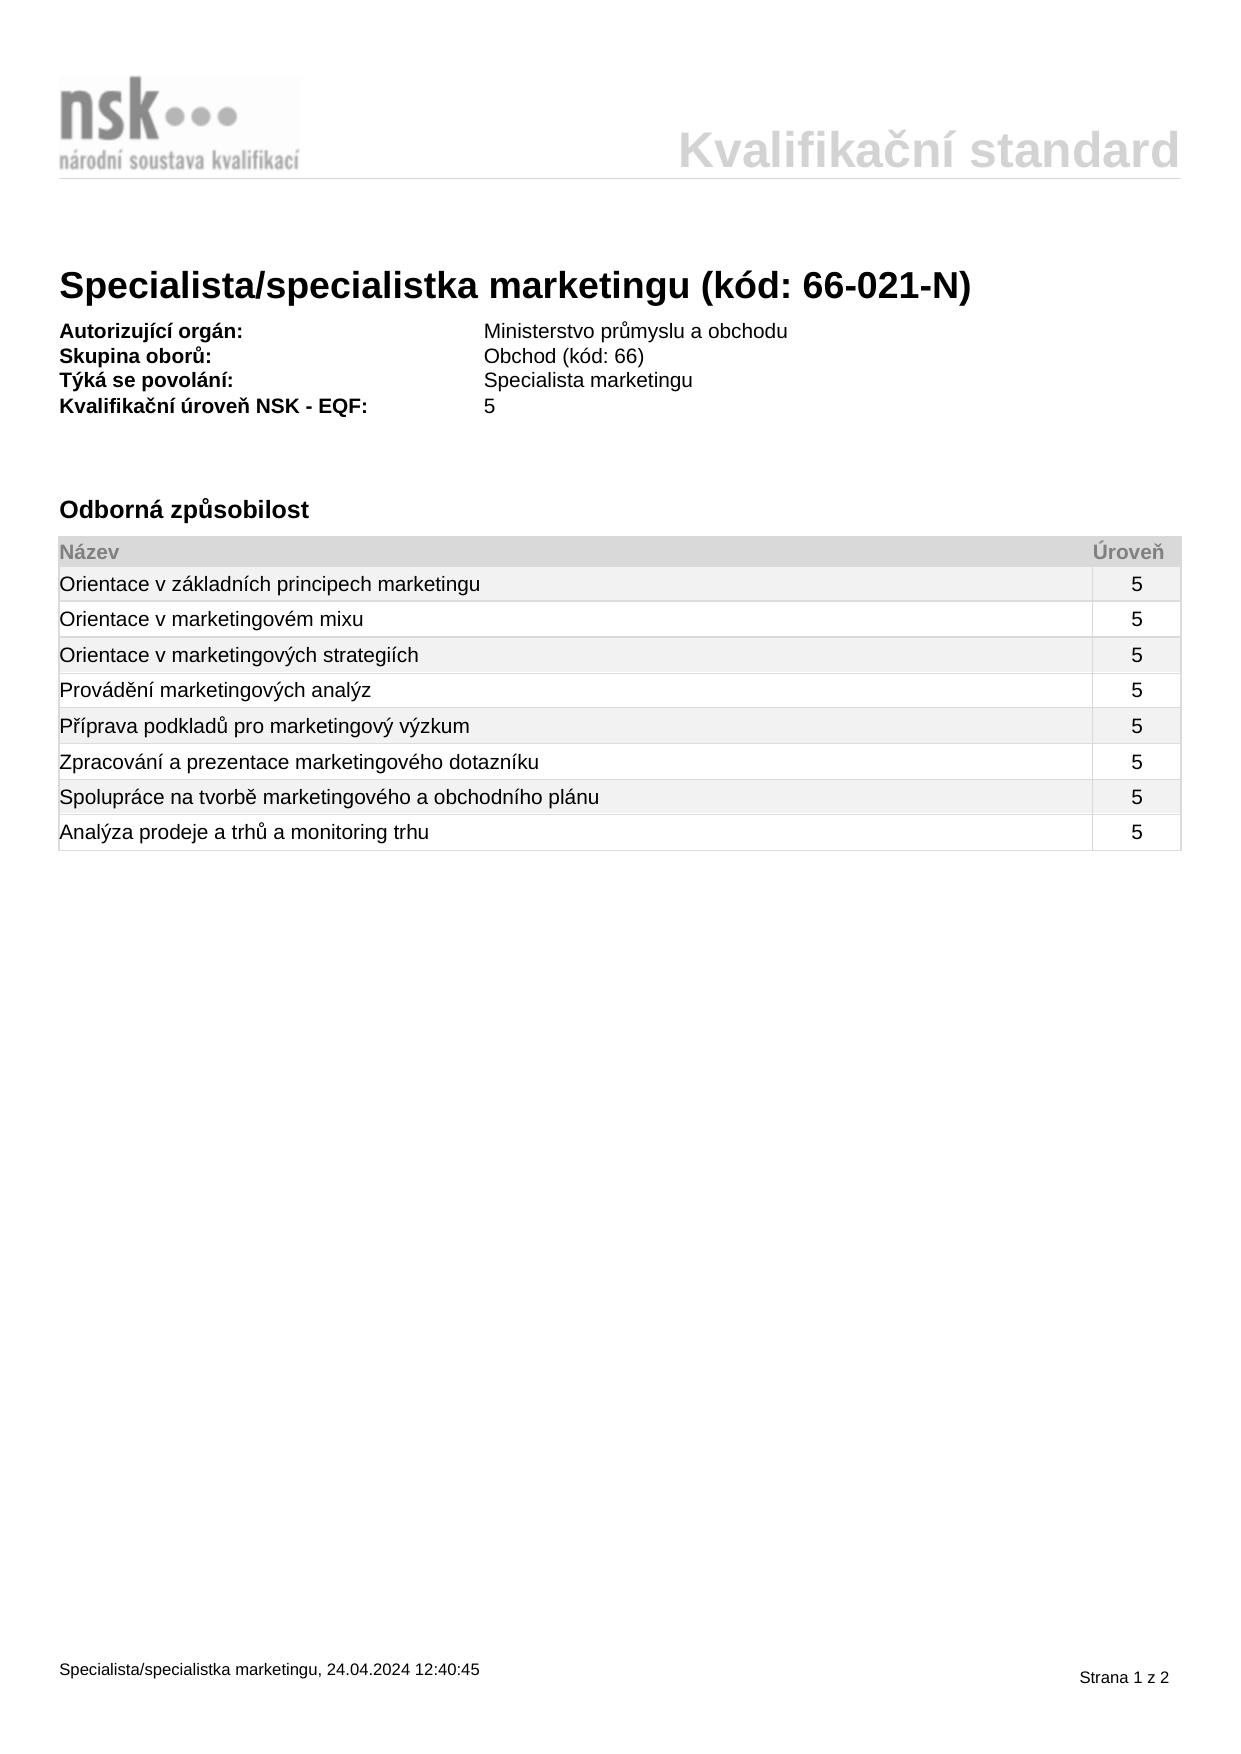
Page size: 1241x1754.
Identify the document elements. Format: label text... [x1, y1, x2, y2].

table_cell [59, 307, 483, 319]
table_cell [862, 196, 1093, 224]
table_cell [626, 524, 862, 536]
table_cell [626, 1405, 862, 1659]
table_cell [1169, 1150, 1181, 1404]
table_cell [484, 524, 620, 536]
table_cell 5 [1093, 815, 1180, 849]
table_cell 5 [484, 394, 1181, 417]
table_cell Orientace v marketingovém mixu [60, 602, 1092, 636]
table_cell [59, 196, 483, 224]
table_cell Skupina oborů: [59, 344, 483, 368]
table_cell [626, 418, 862, 489]
table_cell Týká se povolání: [59, 368, 483, 392]
table_cell Orientace v marketingových strategiích [60, 638, 1092, 672]
table_cell [1169, 1405, 1181, 1659]
table_cell [620, 307, 626, 319]
table_cell Analýza prodeje a trhů a monitoring trhu [60, 815, 1092, 849]
table_cell 5 [1093, 638, 1180, 672]
table_cell Odborná způsobilost [59, 489, 1181, 524]
table_cell Kvalifikační úroveň NSK - EQF: [59, 394, 483, 417]
table_cell [626, 1150, 862, 1404]
table_cell [1169, 1660, 1181, 1696]
table_cell [862, 1405, 1093, 1659]
table_cell Specialista/specialistka marketingu (kód: 66-021-N) [59, 224, 1181, 307]
table_cell [862, 1150, 1093, 1404]
table_cell Název [60, 537, 1092, 566]
table_cell [59, 524, 483, 536]
table_cell Strana 1 z 2 [862, 1660, 1169, 1696]
table_cell [59, 1150, 483, 1404]
table_cell [626, 196, 862, 224]
table_cell [1093, 524, 1169, 536]
table_cell 5 [1093, 708, 1180, 743]
table_cell [1169, 196, 1181, 224]
table_cell [59, 1405, 483, 1659]
table_cell [484, 418, 620, 489]
table_cell [620, 1150, 626, 1404]
table_cell 5 [1093, 780, 1180, 813]
table_cell [620, 1405, 626, 1659]
table_cell [1169, 851, 1181, 1149]
table_cell [59, 172, 483, 178]
table_cell [1093, 1150, 1169, 1404]
table_cell Orientace v základních principech marketingu [60, 567, 1092, 600]
table_cell 5 [1093, 602, 1180, 636]
table_cell [626, 307, 862, 319]
table_cell 5 [1093, 567, 1180, 600]
table_cell [1093, 196, 1169, 224]
table_cell [59, 179, 1181, 196]
table_cell Provádění marketingových analýz [60, 674, 1092, 707]
table_cell 5 [1093, 744, 1180, 779]
table_cell [620, 851, 626, 1149]
picture [58, 59, 621, 172]
table_cell Specialista/specialistka marketingu, 24.04.2024 12:40:45 [59, 1660, 862, 1696]
table_header Kvalifikační standard [626, 59, 1181, 178]
table_cell [484, 172, 620, 178]
table_cell [1169, 307, 1181, 319]
table_cell Spolupráce na tvorbě marketingového a obchodního plánu [60, 780, 1092, 813]
table_cell [59, 851, 483, 1149]
table_cell [626, 851, 862, 1149]
table_cell [862, 524, 1093, 536]
table_cell Ministerstvo průmyslu a obchodu [484, 319, 1181, 344]
table_cell [484, 851, 620, 1149]
table_cell Obchod (kód: 66) [484, 344, 1181, 368]
table_cell [484, 307, 620, 319]
table_cell [862, 307, 1093, 319]
table_cell [620, 196, 626, 224]
table_cell Zpracování a prezentace marketingového dotazníku [60, 744, 1092, 779]
table_cell [1169, 524, 1181, 536]
table_cell [59, 418, 483, 489]
table_cell [862, 851, 1093, 1149]
table_cell Autorizující orgán: [59, 319, 483, 343]
table_cell [484, 196, 620, 224]
table_header [621, 59, 626, 172]
table_cell [1093, 418, 1169, 489]
table_cell [1093, 851, 1169, 1149]
table_cell [620, 418, 626, 489]
table_cell [862, 418, 1093, 489]
table_cell Úroveň [1093, 537, 1180, 566]
table_cell [1093, 1405, 1169, 1659]
table_cell [620, 524, 626, 536]
table_cell [1169, 418, 1181, 489]
table_cell [1093, 307, 1169, 319]
table_cell Specialista marketingu [484, 368, 1181, 393]
table_cell 5 [1093, 674, 1180, 707]
table_cell [484, 1405, 620, 1659]
table_cell [484, 1150, 620, 1404]
table_cell Příprava podkladů pro marketingový výzkum [60, 708, 1092, 743]
